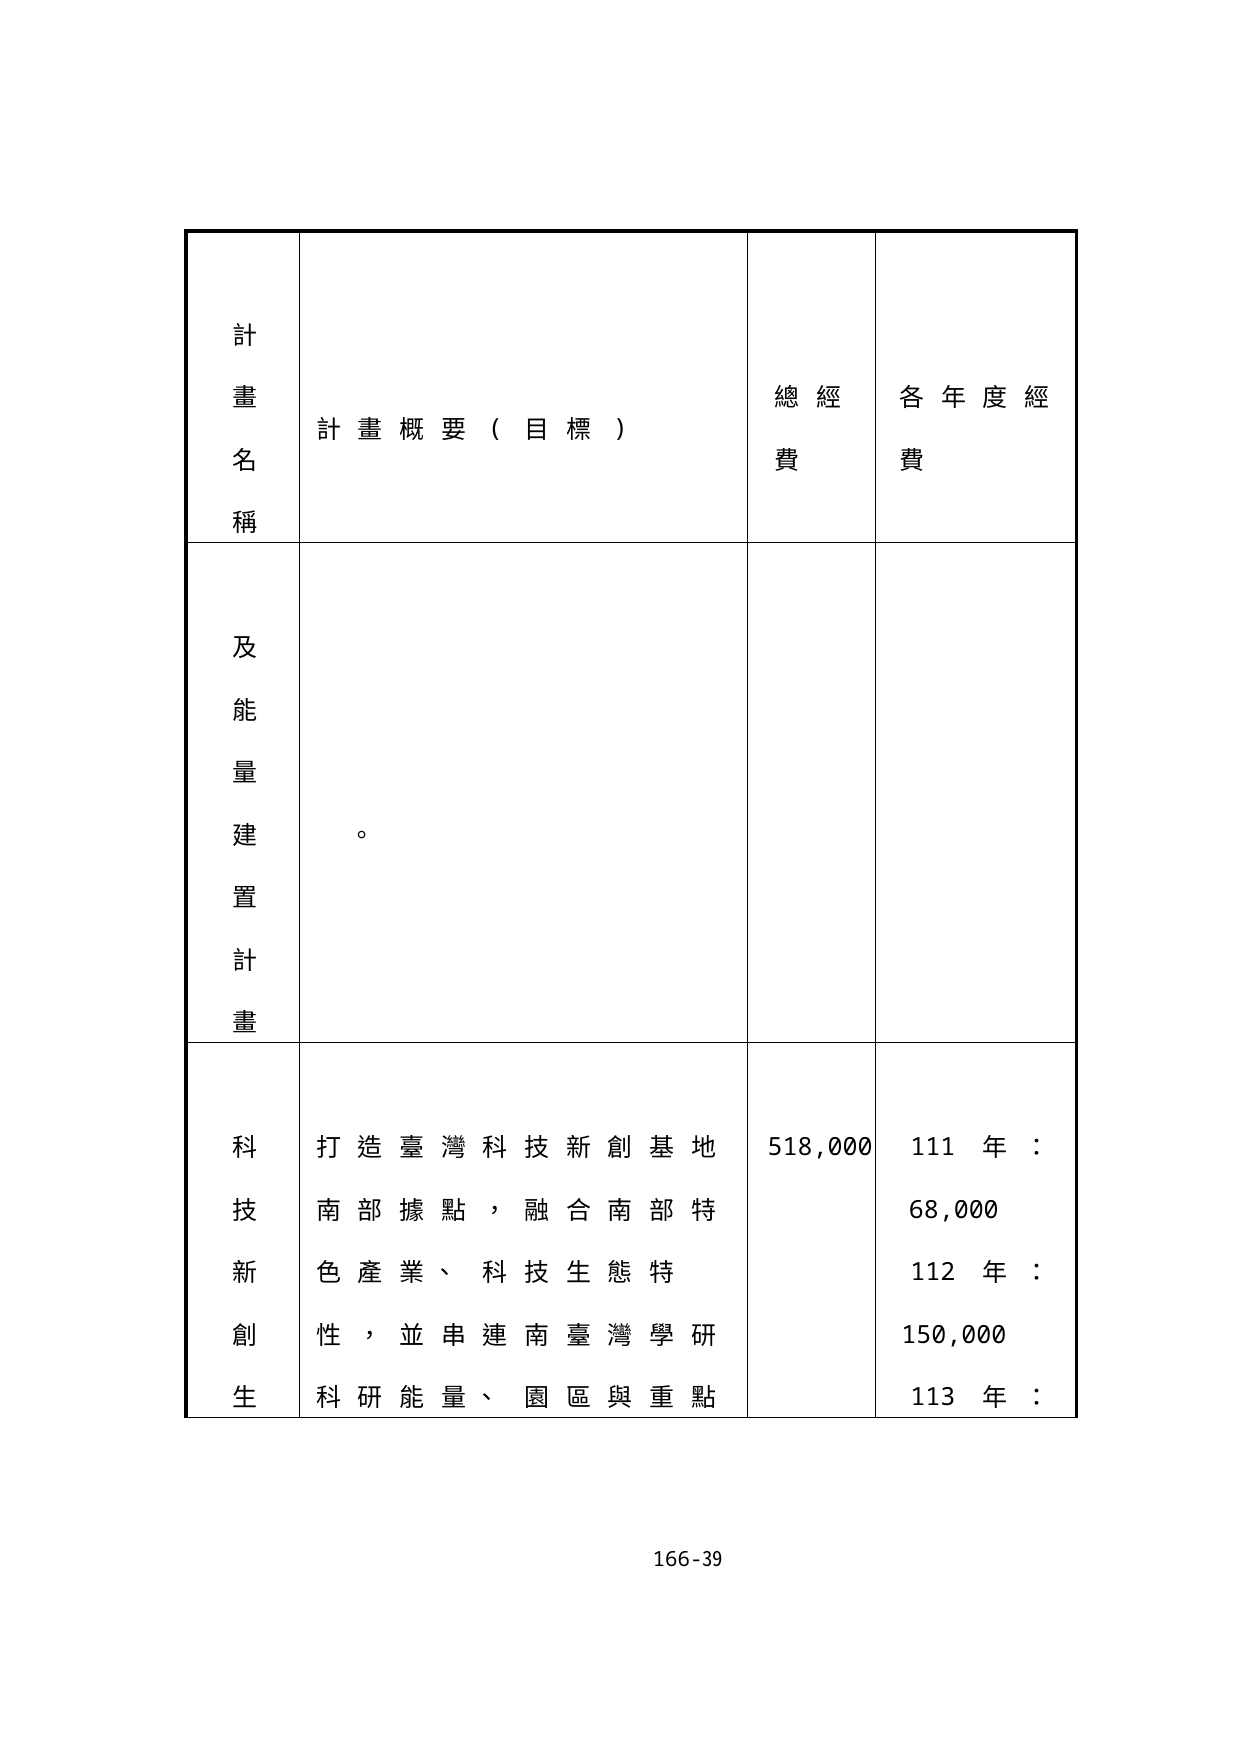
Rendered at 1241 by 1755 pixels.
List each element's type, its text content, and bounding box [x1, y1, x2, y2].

table_cell [748, 543, 875, 1042]
table_cell 及能量建置計畫 [188, 543, 299, 1042]
table_header 計畫概要(目標) [300, 233, 747, 542]
table_cell 科技新創生 [188, 1043, 299, 1417]
table_cell [876, 543, 1075, 1042]
table_cell 111年：68,000 112年：150,000 113年： [876, 1043, 1075, 1417]
table_cell 518,000 [748, 1043, 875, 1417]
table_header 計畫名稱 [188, 233, 299, 542]
table_header 各年度經費 [876, 233, 1075, 542]
table_cell 打造臺灣科技新創基地南部據點，融合南部特色產業、科技生態特性，並串連南臺灣學研科研能量、園區與重點 [300, 1043, 747, 1417]
table_header 總經費 [748, 233, 875, 542]
table_cell 。 [300, 543, 747, 1042]
